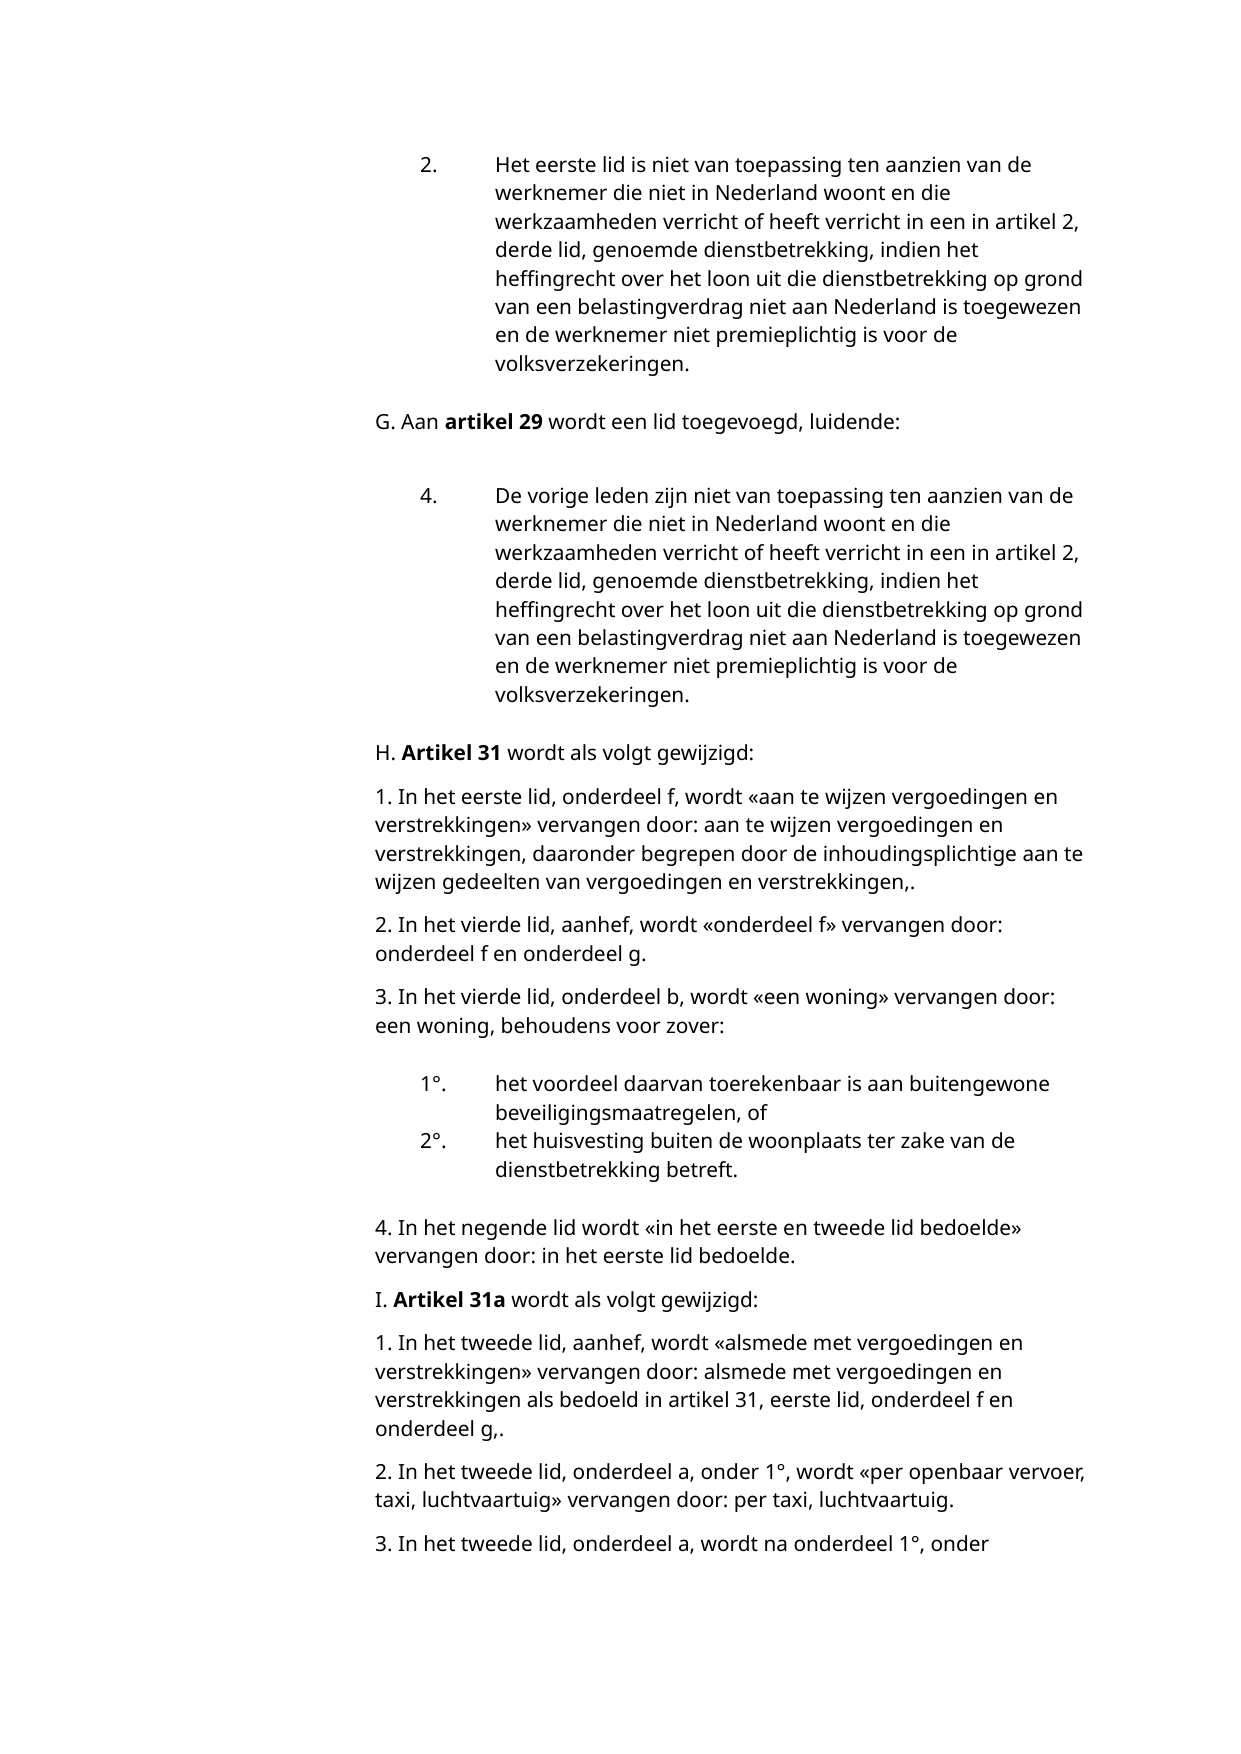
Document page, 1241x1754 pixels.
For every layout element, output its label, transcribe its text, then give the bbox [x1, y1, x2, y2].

text 3. In het tweede lid, onderdeel a, wordt na onderdeel 1°, onder [375, 1529, 1090, 1557]
text 1. In het eerste lid, onderdeel f, wordt «aan te wijzen vergoedingen en verstrekkingen» vervangen door: aan te wijzen vergoedingen en verstrekkingen, daaronder begrepen door de inhoudingsplichtige aan te wijzen gedeelten van vergoedingen en verstrekkingen,. [375, 782, 1090, 896]
text G. Aan artikel 29 wordt een lid toegevoegd, luidende: [375, 407, 1090, 436]
text I. Artikel 31a wordt als volgt gewijzigd: [375, 1285, 1090, 1313]
list het voordeel daarvan toerekenbaar is aan buitengewone beveiligingsmaatregelen, of [420, 1069, 1090, 1126]
text 3. In het vierde lid, onderdeel b, wordt «een woning» vervangen door: een woning, behoudens voor zover: [375, 982, 1090, 1039]
text 2. In het vierde lid, aanhef, wordt «onderdeel f» vervangen door: onderdeel f en onderdeel g. [375, 911, 1090, 967]
text H. Artikel 31 wordt als volgt gewijzigd: [375, 738, 1090, 767]
list Het eerste lid is niet van toepassing ten aanzien van de werknemer die niet in Nederland woont en die werkzaamheden verricht of heeft verricht in een in artikel 2, derde lid, genoemde dienstbetrekking, indien het heffingrecht over het loon uit die dienstbetrekking op grond van een belastingverdrag niet aan Nederland is toegewezen en de werknemer niet premieplichtig is voor de volksverzekeringen. [420, 150, 1090, 377]
text 2. In het tweede lid, onderdeel a, onder 1°, wordt «per openbaar vervoer, taxi, luchtvaartuig» vervangen door: per taxi, luchtvaartuig. [375, 1457, 1090, 1514]
list De vorige leden zijn niet van toepassing ten aanzien van de werknemer die niet in Nederland woont en die werkzaamheden verricht of heeft verricht in een in artikel 2, derde lid, genoemde dienstbetrekking, indien het heffingrecht over het loon uit die dienstbetrekking op grond van een belastingverdrag niet aan Nederland is toegewezen en de werknemer niet premieplichtig is voor de volksverzekeringen. [420, 481, 1090, 708]
text 4. In het negende lid wordt «in het eerste en tweede lid bedoelde» vervangen door: in het eerste lid bedoelde. [375, 1213, 1090, 1270]
list het huisvesting buiten de woonplaats ter zake van de dienstbetrekking betreft. [420, 1126, 1090, 1183]
text 1. In het tweede lid, aanhef, wordt «alsmede met vergoedingen en verstrekkingen» vervangen door: alsmede met vergoedingen en verstrekkingen als bedoeld in artikel 31, eerste lid, onderdeel f en onderdeel g,. [375, 1328, 1090, 1442]
